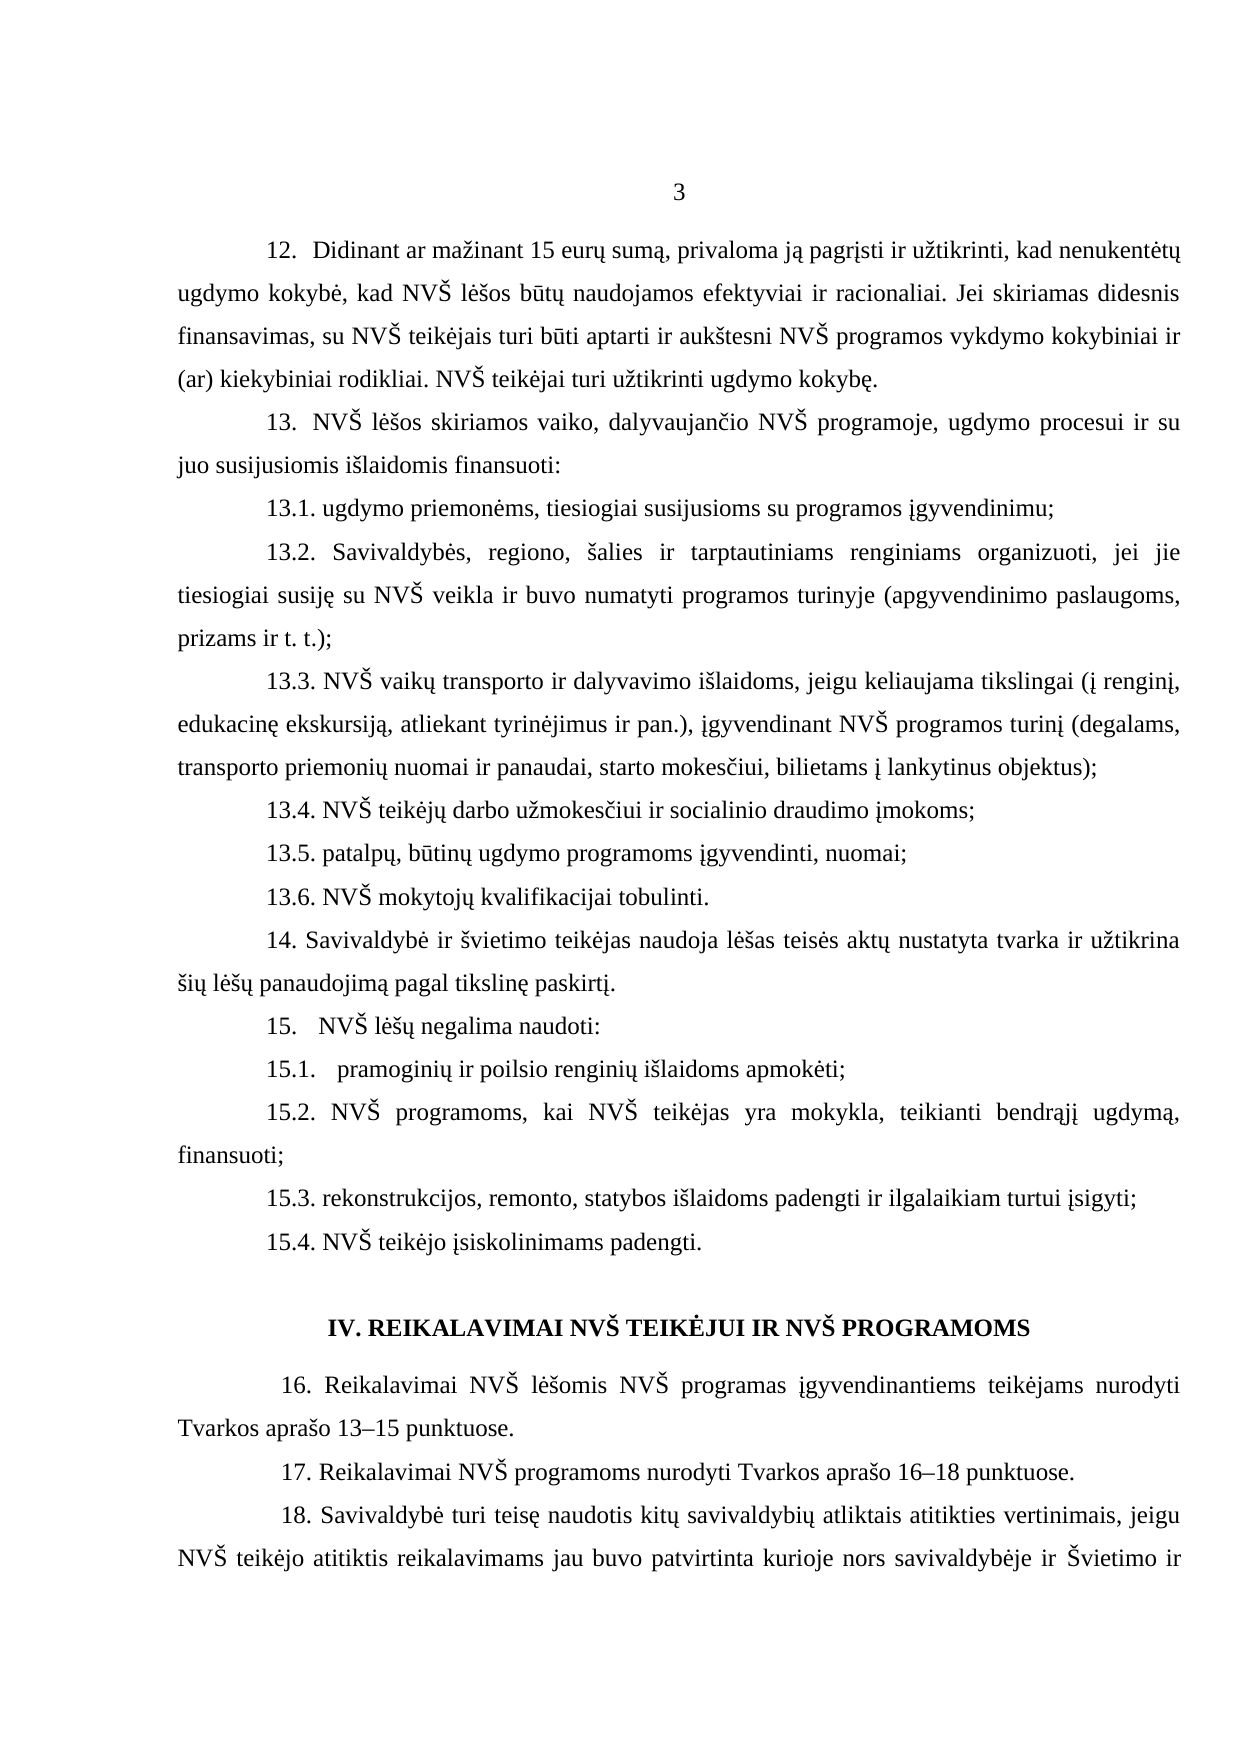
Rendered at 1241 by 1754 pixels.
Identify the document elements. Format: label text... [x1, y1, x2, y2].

text 15.2. NVŠ programoms, kai NVŠ teikėjas yra mokykla, teikianti bendrąjį ugdymą, finansuoti; [177, 1097, 1181, 1169]
text 15. NVŠ lėšų negalima naudoti: [266, 1011, 1181, 1040]
text 13.1. ugdymo priemonėms, tiesiogiai susijusioms su programos įgyvendinimu; [177, 493, 1181, 522]
text 15.3. rekonstrukcijos, remonto, statybos išlaidoms padengti ir ilgalaikiam turtui įsigyti; [177, 1183, 1181, 1212]
text 13.4. NVŠ teikėjų darbo užmokesčiui ir socialinio draudimo įmokoms; [177, 795, 1181, 824]
text 13.5. patalpų, būtinų ugdymo programoms įgyvendinti, nuomai; [177, 838, 1181, 867]
text 15.4. NVŠ teikėjo įsiskolinimams padengti. [177, 1227, 1181, 1255]
text 13.2. Savivaldybės, regiono, šalies ir tarptautiniams renginiams organizuoti, jei jie tiesiogiai susiję su NVŠ veikla ir buvo numatyti programos turinyje (apgyvendinimo paslaugoms, prizams ir t. t.); [177, 537, 1181, 652]
text IV. REIKALAVIMAI NVŠ TEIKĖJUI IR NVŠ PROGRAMOMS [177, 1313, 1181, 1342]
text 13. NVŠ lėšos skiriamos vaiko, dalyvaujančio NVŠ programoje, ugdymo procesui ir su juo susijusiomis išlaidomis finansuoti: [177, 407, 1181, 479]
text 13.3. NVŠ vaikų transporto ir dalyvavimo išlaidoms, jeigu keliaujama tikslingai (į renginį, edukacinę ekskursiją, atliekant tyrinėjimus ir pan.), įgyvendinant NVŠ programos turinį (degalams, transporto priemonių nuomai ir panaudai, starto mokesčiui, bilietams į lankytinus objektus); [177, 666, 1181, 781]
text 15.1. pramoginių ir poilsio renginių išlaidoms apmokėti; [266, 1054, 1181, 1083]
text 16. Reikalavimai NVŠ lėšomis NVŠ programas įgyvendinantiems teikėjams nurodyti Tvarkos aprašo 13–15 punktuose. [177, 1370, 1181, 1442]
text 14. Savivaldybė ir švietimo teikėjas naudoja lėšas teisės aktų nustatyta tvarka ir užtikrina šių lėšų panaudojimą pagal tikslinę paskirtį. [177, 925, 1181, 997]
text 18. Savivaldybė turi teisę naudotis kitų savivaldybių atliktais atitikties vertinimais, jeigu NVŠ teikėjo atitiktis reikalavimams jau buvo patvirtinta kurioje nors savivaldybėje ir Švietimo ir [177, 1500, 1181, 1572]
text 12. Didinant ar mažinant 15 eurų sumą, privaloma ją pagrįsti ir užtikrinti, kad nenukentėtų ugdymo kokybė, kad NVŠ lėšos būtų naudojamos efektyviai ir racionaliai. Jei skiriamas didesnis finansavimas, su NVŠ teikėjais turi būti aptarti ir aukštesni NVŠ programos vykdymo kokybiniai ir (ar) kiekybiniai rodikliai. NVŠ teikėjai turi užtikrinti ugdymo kokybę. [177, 235, 1181, 393]
text 17. Reikalavimai NVŠ programoms nurodyti Tvarkos aprašo 16–18 punktuose. [177, 1457, 1181, 1485]
text 13.6. NVŠ mokytojų kvalifikacijai tobulinti. [177, 882, 1181, 910]
